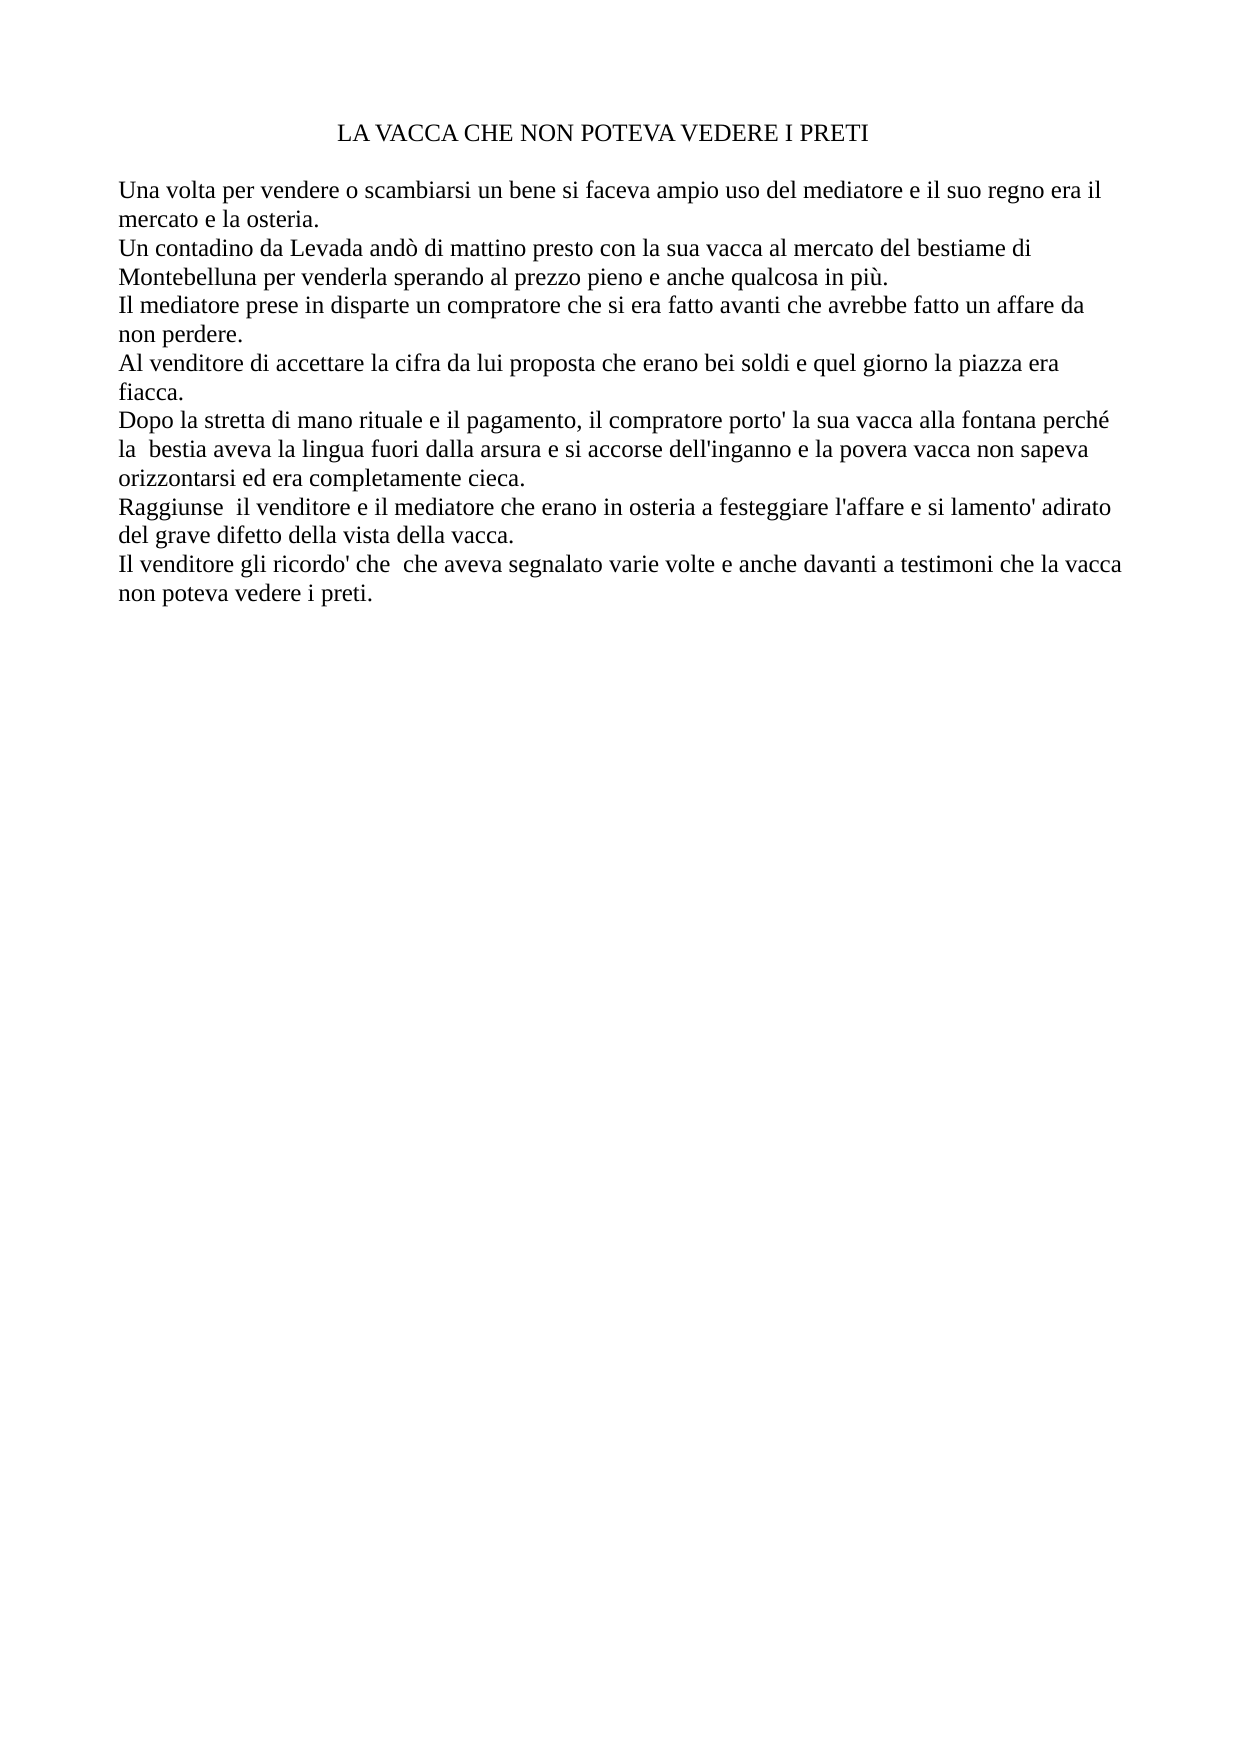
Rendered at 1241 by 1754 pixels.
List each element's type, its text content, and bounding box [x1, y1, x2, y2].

text Raggiunse il venditore e il mediatore che erano in osteria a festeggiare l'affare e si lamento' adirato del grave difetto della vista della vacca. [118, 492, 1122, 549]
text Al venditore di accettare la cifra da lui proposta che erano bei soldi e quel giorno la piazza era fiacca. [118, 348, 1122, 406]
text Una volta per vendere o scambiarsi un bene si faceva ampio uso del mediatore e il suo regno era il mercato e la osteria. [118, 176, 1122, 233]
text Dopo la stretta di mano rituale e il pagamento, il compratore porto' la sua vacca alla fontana perché la bestia aveva la lingua fuori dalla arsura e si accorse dell'inganno e la povera vacca non sapeva orizzontarsi ed era completamente cieca. [118, 406, 1122, 492]
text Un contadino da Levada andò di mattino presto con la sua vacca al mercato del bestiame di Montebelluna per venderla sperando al prezzo pieno e anche qualcosa in più. [118, 233, 1122, 291]
text Il venditore gli ricordo' che che aveva segnalato varie volte e anche davanti a testimoni che la vacca non poteva vedere i preti. [118, 549, 1122, 607]
text Il mediatore prese in disparte un compratore che si era fatto avanti che avrebbe fatto un affare da non perdere. [118, 291, 1122, 348]
text LA VACCA CHE NON POTEVA VEDERE I PRETI [118, 118, 1122, 147]
